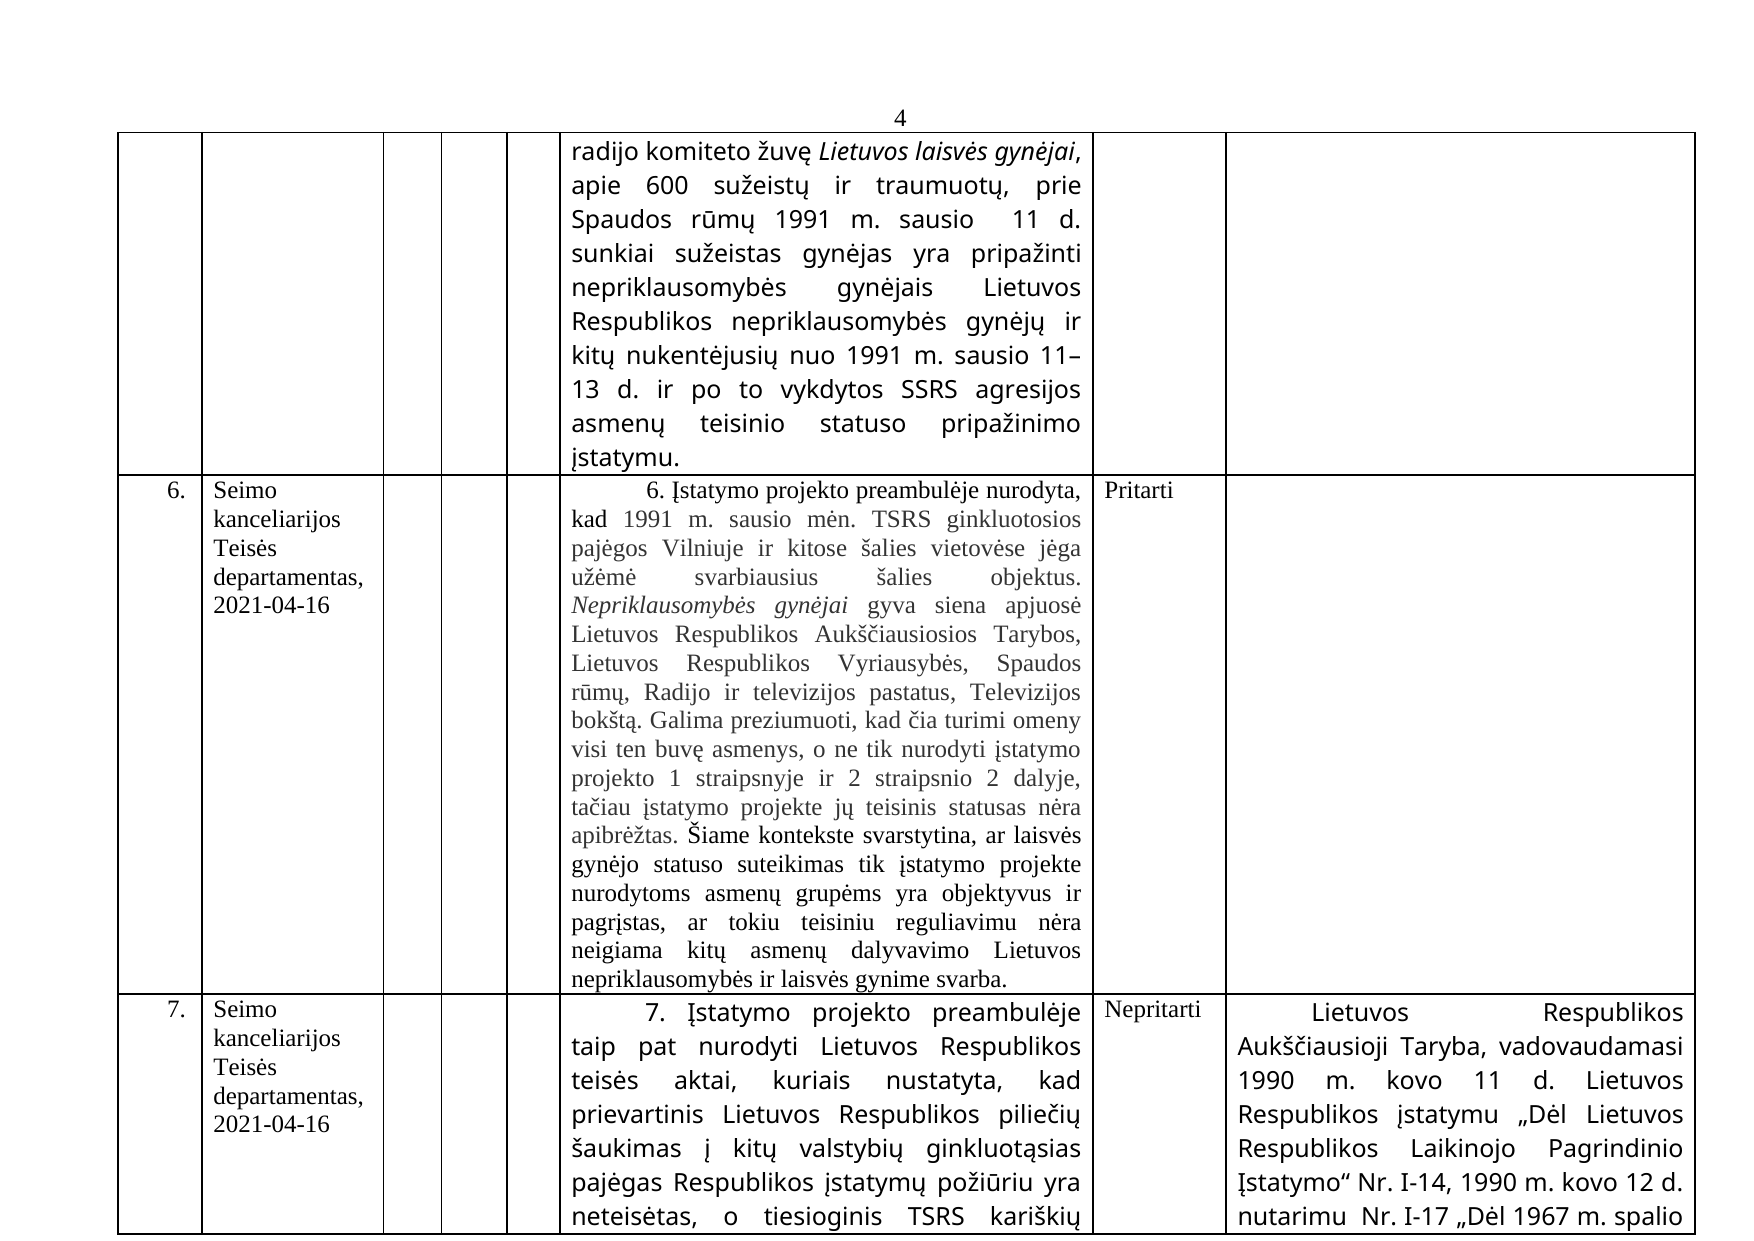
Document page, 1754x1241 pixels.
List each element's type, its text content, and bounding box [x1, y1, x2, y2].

table_cell [1227, 133, 1694, 474]
table_cell 6. Įstatymo projekto preambulėje nurodyta, kad 1991 m. sausio mėn. TSRS ginkluotosios pajėgos Vilniuje ir kitose šalies vietovėse jėga užėmė svarbiausius šalies objektus. Nepriklausomybės gynėjai gyva siena apjuosė Lietuvos Respublikos Aukščiausiosios Tarybos, Lietuvos Respublikos Vyriausybės, Spaudos rūmų, Radijo ir televizijos pastatus, Televizijos bokštą. Galima preziumuoti, kad čia turimi omeny visi ten buvę asmenys, o ne tik nurodyti įstatymo projekto 1 straipsnyje ir 2 straipsnio 2 dalyje, tačiau įstatymo projekte jų teisinis statusas nėra apibrėžtas. Šiame kontekste svarstytina, ar laisvės gynėjo statuso suteikimas tik įstatymo projekte nurodytoms asmenų grupėms yra objektyvus ir pagrįstas, ar tokiu teisiniu reguliavimu nėra neigiama kitų asmenų dalyvavimo Lietuvos nepriklausomybės ir laisvės gynime svarba. [561, 476, 1092, 993]
table_cell Seimo kanceliarijos Teisės departamentas, 2021-04-16 [203, 476, 383, 993]
table_cell Seimo kanceliarijos Teisės departamentas, 2021-04-16 [203, 995, 383, 1233]
table_cell 7. Įstatymo projekto preambulėje taip pat nurodyti Lietuvos Respublikos teisės aktai, kuriais nustatyta, kad prievartinis Lietuvos Respublikos piliečių šaukimas į kitų valstybių ginkluotąsias pajėgas Respublikos įstatymų požiūriu yra neteisėtas, o tiesioginis TSRS kariškių [561, 995, 1092, 1233]
table_cell [119, 133, 201, 474]
table_cell [1094, 133, 1225, 474]
table_cell Lietuvos Respublikos Aukščiausioji Taryba, vadovaudamasi 1990 m. kovo 11 d. Lietuvos Respublikos įstatymu „Dėl Lietuvos Respublikos Laikinojo Pagrindinio Įstatymo“ Nr. I-14, 1990 m. kovo 12 d. nutarimu Nr. I-17 „Dėl 1967 m. spalio [1227, 995, 1694, 1233]
table_cell [119, 476, 201, 993]
table_cell [384, 995, 441, 1233]
table_cell [508, 133, 559, 474]
table_cell [384, 476, 441, 993]
table_cell [442, 995, 506, 1233]
table_cell [508, 995, 559, 1233]
table_cell [119, 995, 201, 1233]
table_cell [1227, 476, 1694, 993]
table_cell [442, 476, 506, 993]
table_cell [442, 133, 506, 474]
table_cell Pritarti [1094, 476, 1225, 993]
table_cell radijo komiteto žuvę Lietuvos laisvės gynėjai, apie 600 sužeistų ir traumuotų, prie Spaudos rūmų 1991 m. sausio 11 d. sunkiai sužeistas gynėjas yra pripažinti nepriklausomybės gynėjais Lietuvos Respublikos nepriklausomybės gynėjų ir kitų nukentėjusių nuo 1991 m. sausio 11–13 d. ir po to vykdytos SSRS agresijos asmenų teisinio statuso pripažinimo įstatymu. [561, 133, 1092, 474]
table_cell Nepritarti [1094, 995, 1225, 1233]
table_cell [384, 133, 441, 474]
table_cell [203, 133, 383, 474]
table_cell [508, 476, 559, 993]
